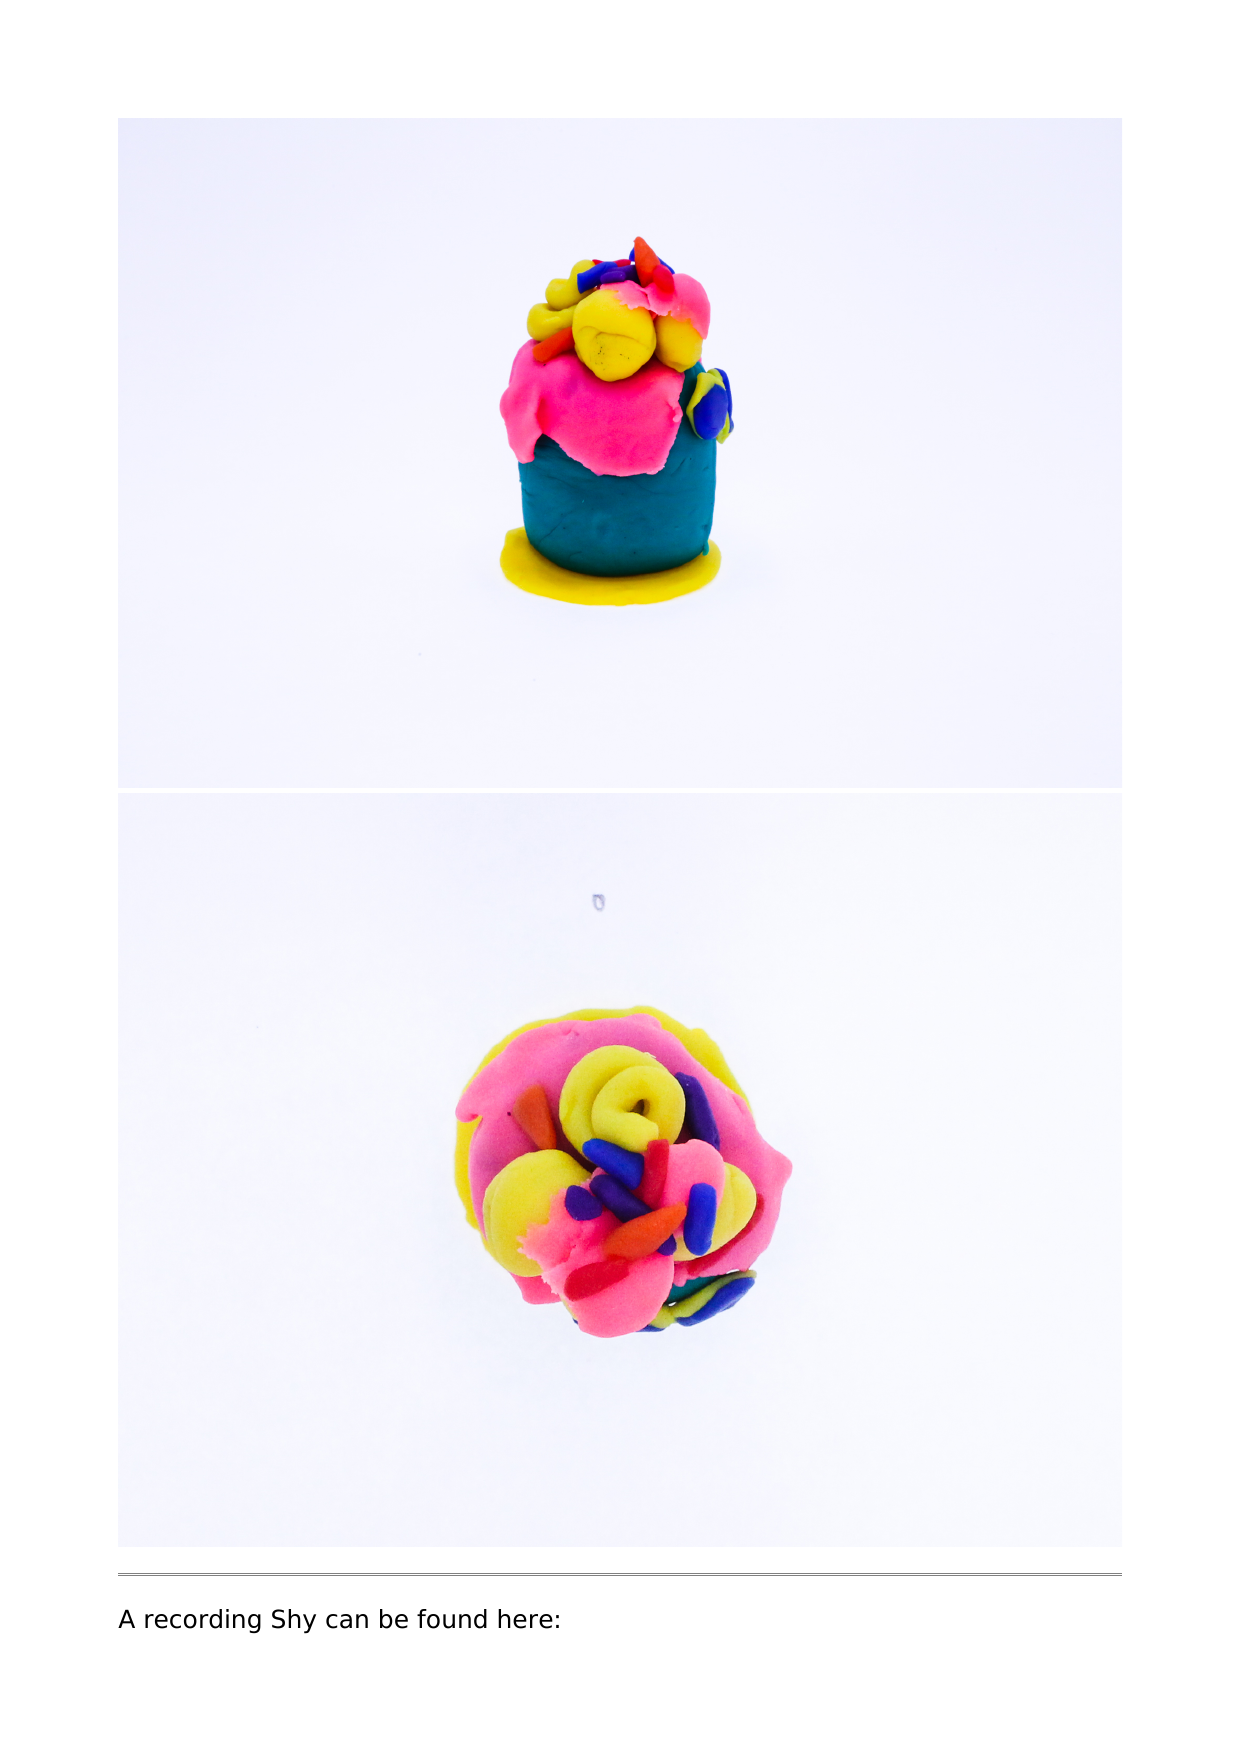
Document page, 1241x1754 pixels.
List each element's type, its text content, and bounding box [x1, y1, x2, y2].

picture [118, 118, 1123, 788]
picture [118, 793, 1123, 1547]
text An image of Shy can be found here: [118, 788, 1122, 793]
text A recording Shy can be found here: [118, 1605, 1122, 1634]
